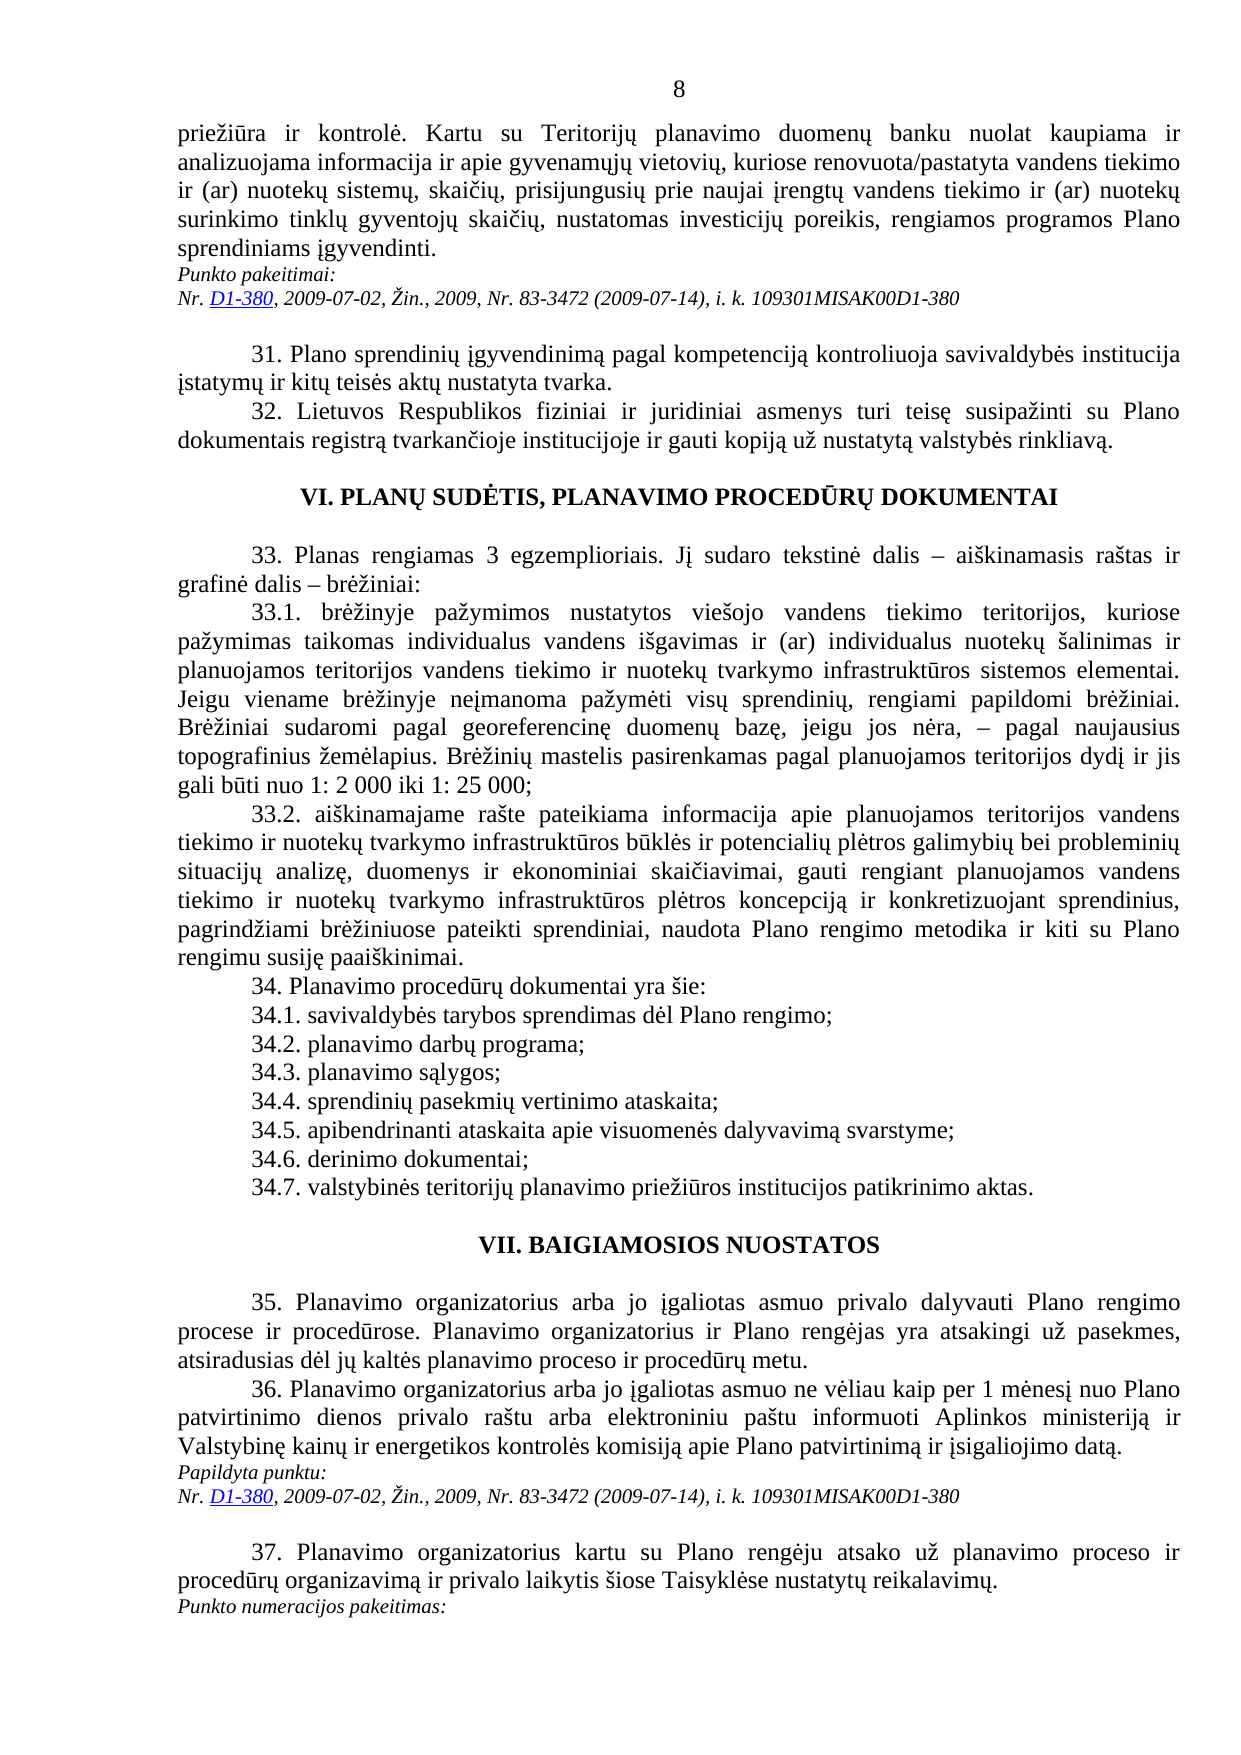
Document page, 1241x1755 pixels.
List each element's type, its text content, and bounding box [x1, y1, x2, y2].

text priežiūra ir kontrolė. Kartu su Teritorijų planavimo duomenų banku nuolat kaupiama ir analizuojama informacija ir apie gyvenamųjų vietovių, kuriose renovuota/pastatyta vandens tiekimo ir (ar) nuotekų sistemų, skaičių, prisijungusių prie naujai įrengtų vandens tiekimo ir (ar) nuotekų surinkimo tinklų gyventojų skaičių, nustatomas investicijų poreikis, rengiamos programos Plano sprendiniams įgyvendinti. [177, 118, 1181, 262]
text 33.1. brėžinyje pažymimos nustatytos viešojo vandens tiekimo teritorijos, kuriose pažymimas taikomas individualus vandens išgavimas ir (ar) individualus nuotekų šalinimas ir planuojamos teritorijos vandens tiekimo ir nuotekų tvarkymo infrastruktūros sistemos elementai. Jeigu viename brėžinyje neįmanoma pažymėti visų sprendinių, rengiami papildomi brėžiniai. Brėžiniai sudaromi pagal georeferencinę duomenų bazę, jeigu jos nėra, – pagal naujausius topografinius žemėlapius. Brėžinių mastelis pasirenkamas pagal planuojamos teritorijos dydį ir jis gali būti nuo 1: 2 000 iki 1: 25 000; [177, 597, 1181, 799]
text Papildyta punktu: [177, 1460, 1181, 1484]
text 34.5. apibendrinanti ataskaita apie visuomenės dalyvavimą svarstyme; [177, 1115, 1181, 1144]
text 34.1. savivaldybės tarybos sprendimas dėl Plano rengimo; [177, 1000, 1181, 1029]
text VII. BAIGIAMOSIOS NUOSTATOS [177, 1230, 1181, 1259]
text Nr. D1-380, 2009-07-02, Žin., 2009, Nr. 83-3472 (2009-07-14), i. k. 109301MISAK00D1-380 [177, 1484, 1181, 1508]
text 36. Planavimo organizatorius arba jo įgaliotas asmuo ne vėliau kaip per 1 mėnesį nuo Plano patvirtinimo dienos privalo raštu arba elektroniniu paštu informuoti Aplinkos ministeriją ir Valstybinę kainų ir energetikos kontrolės komisiją apie Plano patvirtinimą ir įsigaliojimo datą. [177, 1374, 1181, 1460]
text 35. Planavimo organizatorius arba jo įgaliotas asmuo privalo dalyvauti Plano rengimo procese ir procedūrose. Planavimo organizatorius ir Plano rengėjas yra atsakingi už pasekmes, atsiradusias dėl jų kaltės planavimo proceso ir procedūrų metu. [177, 1287, 1181, 1374]
text 34.3. planavimo sąlygos; [177, 1057, 1181, 1086]
text 37. Planavimo organizatorius kartu su Plano rengėju atsako už planavimo proceso ir procedūrų organizavimą ir privalo laikytis šiose Taisyklėse nustatytų reikalavimų. [177, 1537, 1181, 1594]
text VI. PLANŲ SUDĖTIS, PLANAVIMO PROCEDŪRŲ DOKUMENTAI [177, 482, 1181, 511]
text 34.2. planavimo darbų programa; [177, 1029, 1181, 1057]
text 34.6. derinimo dokumentai; [177, 1144, 1181, 1172]
text 32. Lietuvos Respublikos fiziniai ir juridiniai asmenys turi teisę susipažinti su Plano dokumentais registrą tvarkančioje institucijoje ir gauti kopiją už nustatytą valstybės rinkliavą. [177, 396, 1181, 454]
text Nr. D1-380, 2009-07-02, Žin., 2009, Nr. 83-3472 (2009-07-14), i. k. 109301MISAK00D1-380 [177, 286, 1181, 310]
text 33. Planas rengiamas 3 egzemplioriais. Jį sudaro tekstinė dalis – aiškinamasis raštas ir grafinė dalis – brėžiniai: [177, 540, 1181, 597]
text 34.4. sprendinių pasekmių vertinimo ataskaita; [177, 1086, 1181, 1115]
text 34. Planavimo procedūrų dokumentai yra šie: [177, 971, 1181, 1000]
text 33.2. aiškinamajame rašte pateikiama informacija apie planuojamos teritorijos vandens tiekimo ir nuotekų tvarkymo infrastruktūros būklės ir potencialių plėtros galimybių bei probleminių situacijų analizę, duomenys ir ekonominiai skaičiavimai, gauti rengiant planuojamos vandens tiekimo ir nuotekų tvarkymo infrastruktūros plėtros koncepciją ir konkretizuojant sprendinius, pagrindžiami brėžiniuose pateikti sprendiniai, naudota Plano rengimo metodika ir kiti su Plano rengimu susiję paaiškinimai. [177, 799, 1181, 971]
text 34.7. valstybinės teritorijų planavimo priežiūros institucijos patikrinimo aktas. [177, 1172, 1181, 1201]
text Punkto pakeitimai: [177, 262, 1181, 286]
text 31. Plano sprendinių įgyvendinimą pagal kompetenciją kontroliuoja savivaldybės institucija įstatymų ir kitų teisės aktų nustatyta tvarka. [177, 339, 1181, 396]
text Punkto numeracijos pakeitimas: [177, 1594, 1181, 1618]
